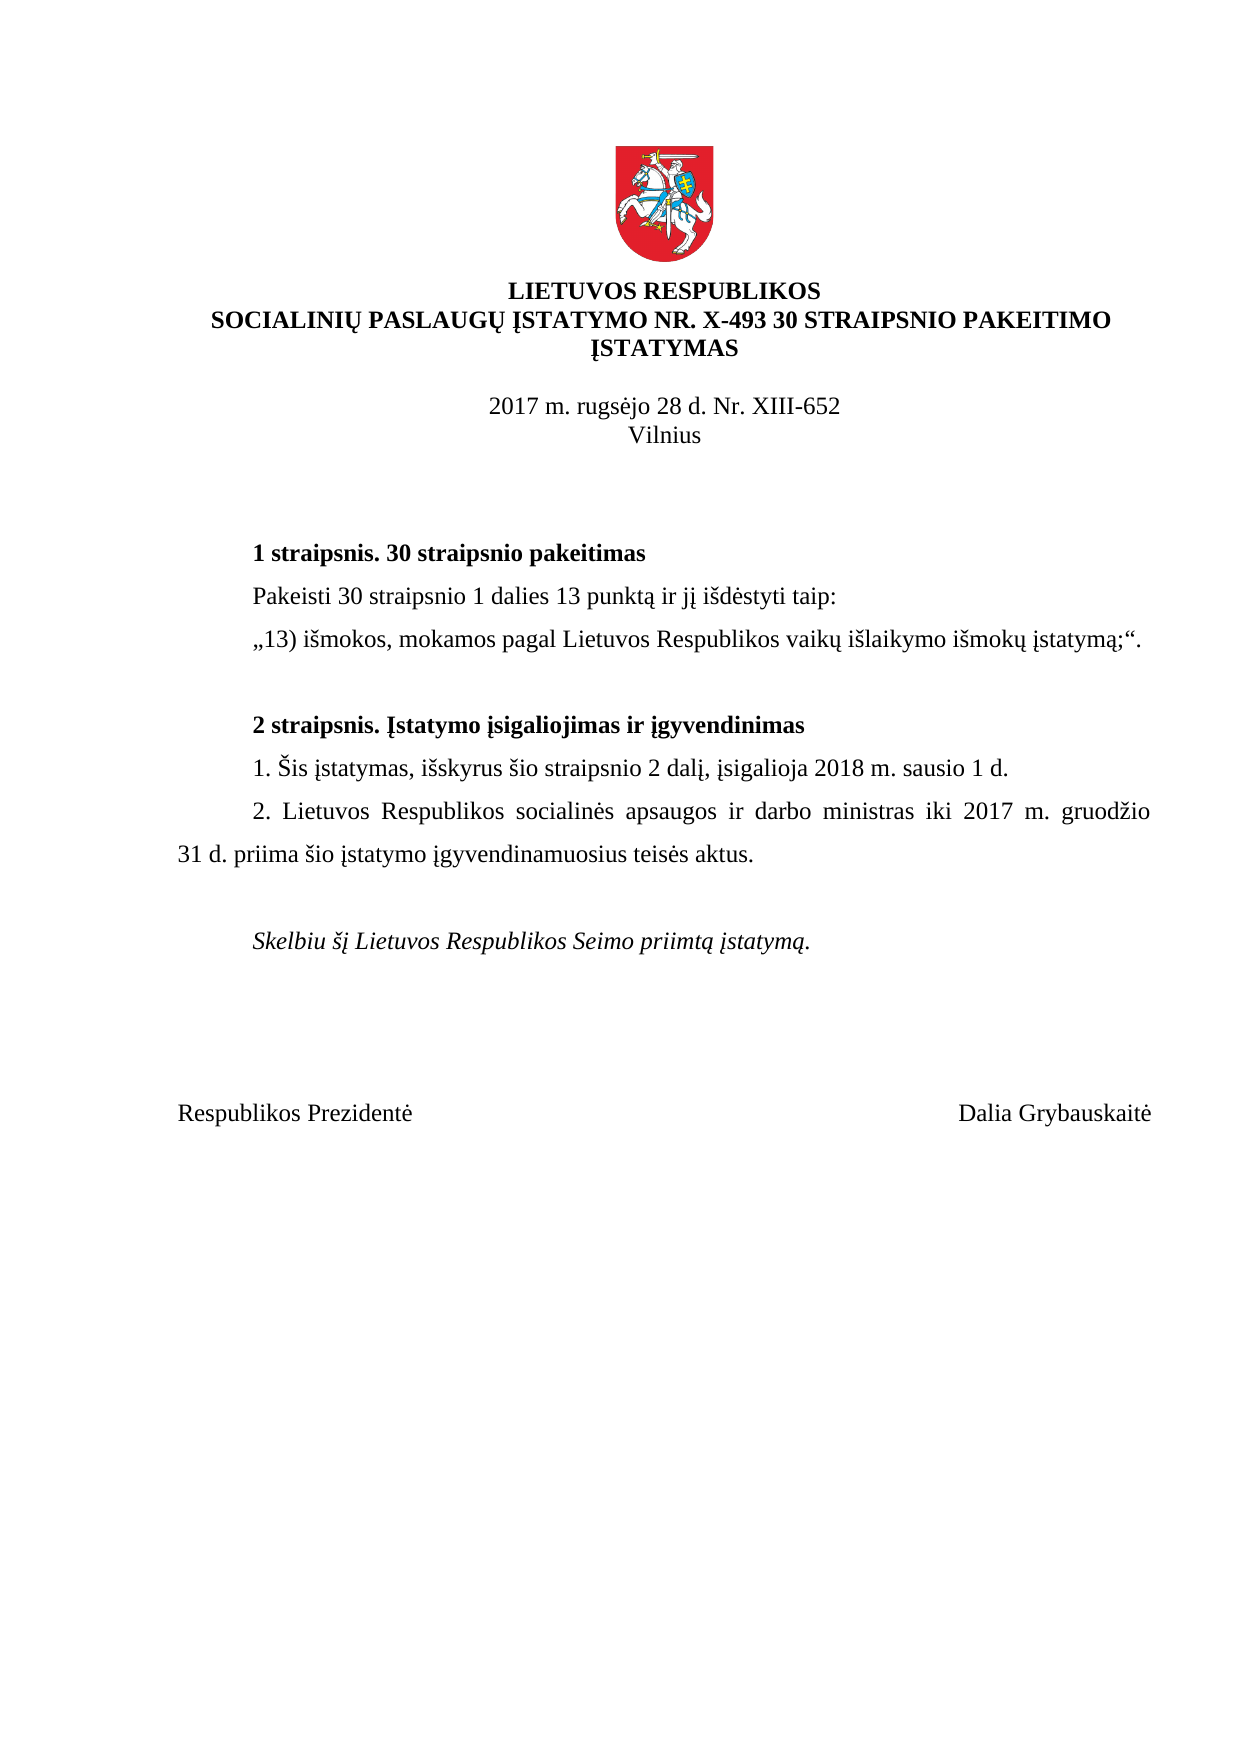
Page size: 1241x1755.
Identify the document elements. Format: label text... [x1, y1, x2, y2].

text Skelbiu šį Lietuvos Respublikos Seimo priimtą įstatymą. [177, 926, 1152, 954]
text 2. Lietuvos Respublikos socialinės apsaugos ir darbo ministras iki 2017 m. gruodžio 31 d. priima šio įstatymo įgyvendinamuosius teisės aktus. [177, 796, 1152, 868]
text ĮSTATYMAS [177, 333, 1152, 362]
text SOCIALINIŲ PASLAUGŲ ĮSTATYMO NR. X-493 30 STRAIPSNIO PAKEITIMO [177, 305, 1152, 333]
text 1. Šis įstatymas, išskyrus šio straipsnio 2 dalį, įsigalioja 2018 m. sausio 1 d. [177, 753, 1152, 782]
text Respublikos Prezidentė Dalia Grybauskaitė [177, 1098, 1152, 1127]
text LIETUVOS RESPUBLIKOS [177, 276, 1152, 305]
text 2017 m. rugsėjo 28 d. Nr. XIII-652 [177, 391, 1152, 420]
text „13) išmokos, mokamos pagal Lietuvos Respublikos vaikų išlaikymo išmokų įstatymą;“. [177, 624, 1152, 653]
text 2 straipsnis. Įstatymo įsigaliojimas ir įgyvendinimas [177, 710, 1152, 739]
text Pakeisti 30 straipsnio 1 dalies 13 punktą ir jį išdėstyti taip: [177, 581, 1152, 609]
text 1 straipsnis. 30 straipsnio pakeitimas [177, 538, 1152, 566]
text Vilnius [177, 420, 1152, 448]
